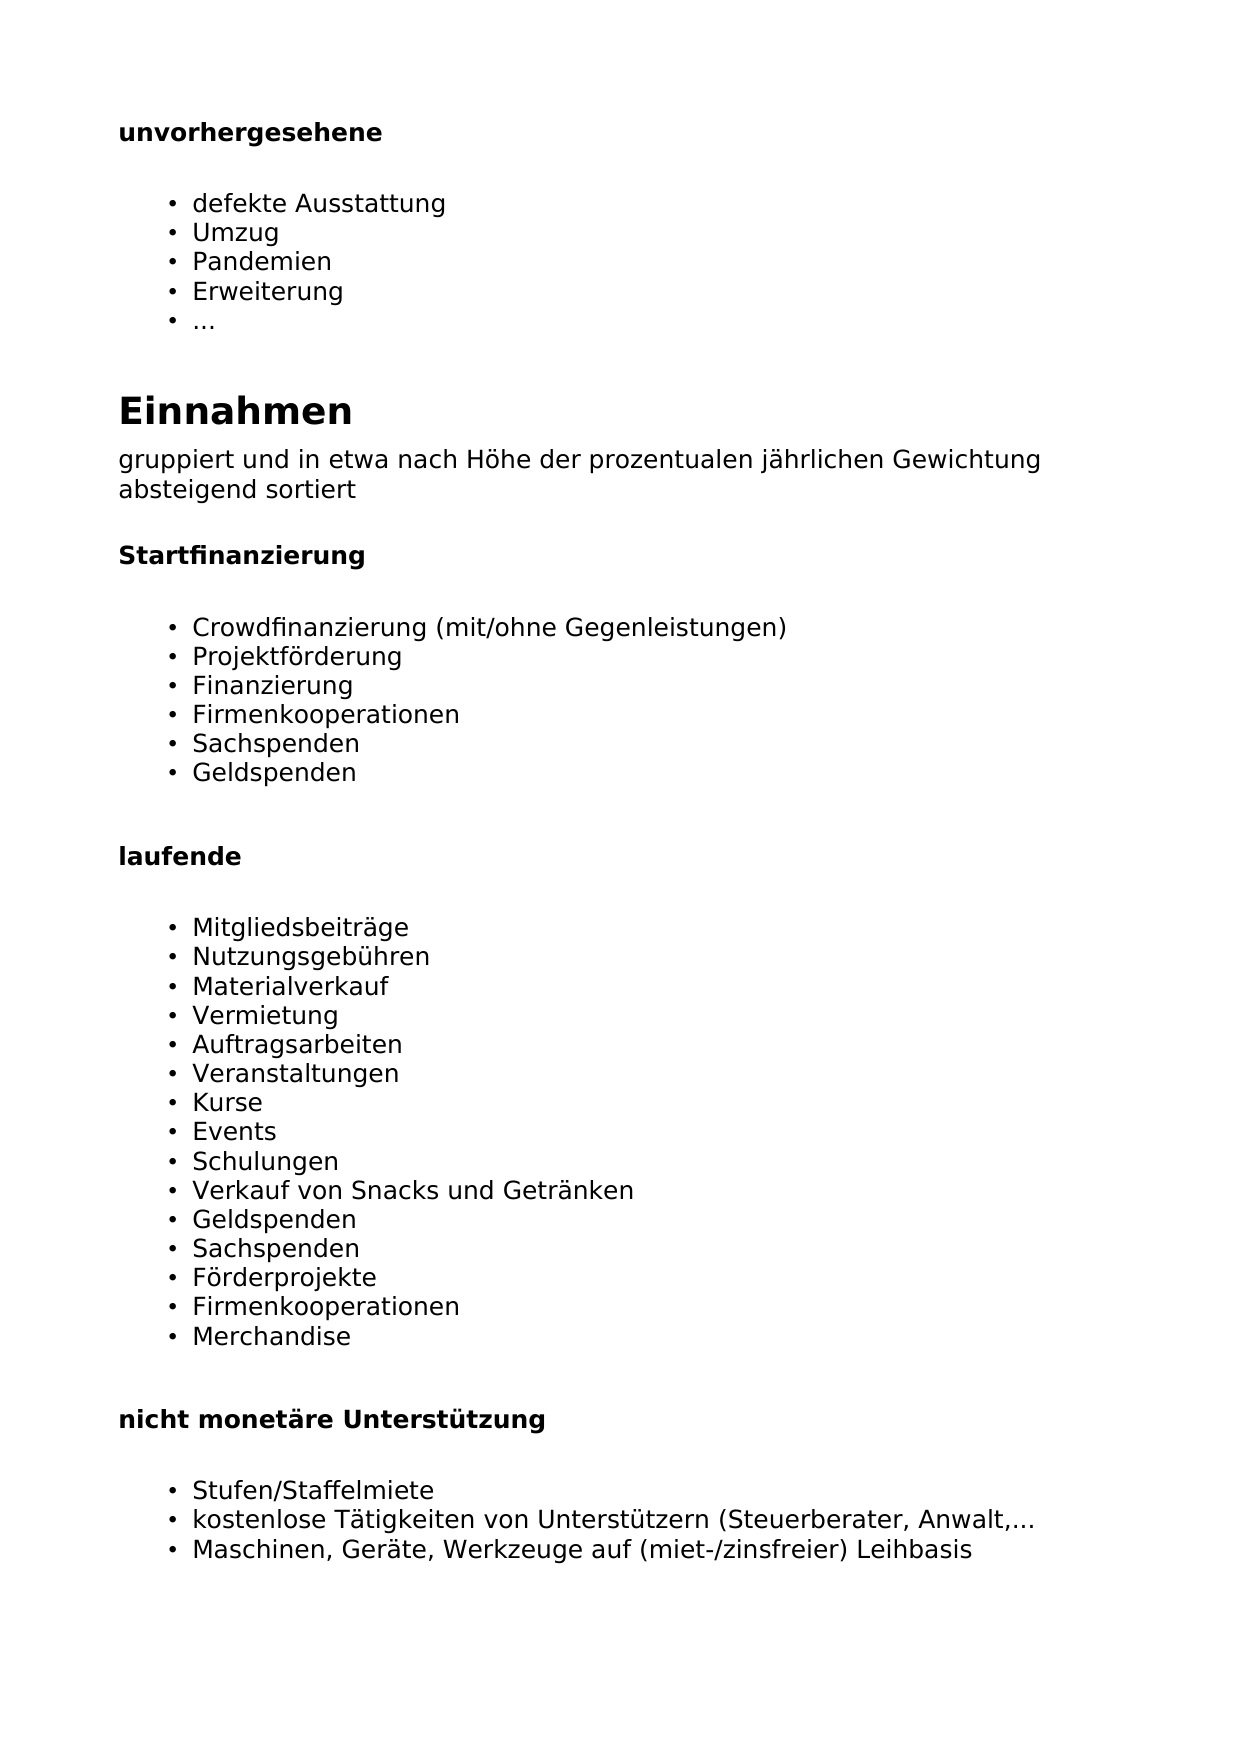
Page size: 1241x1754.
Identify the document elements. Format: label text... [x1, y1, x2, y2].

list Sachspenden [177, 729, 1122, 758]
list Firmenkooperationen [177, 1292, 1122, 1322]
list Pandemien [177, 248, 1122, 277]
list Maschinen, Geräte, Werkzeuge auf (miet-/zinsfreier) Leihbasis [177, 1535, 1122, 1564]
list Förderprojekte [177, 1263, 1122, 1292]
list Stufen/Staffelmiete [177, 1476, 1122, 1506]
list Verkauf von Snacks und Getränken [177, 1176, 1122, 1205]
list Merchandise [177, 1322, 1122, 1351]
list kostenlose Tätigkeiten von Unterstützern (Steuerberater, Anwalt,... [177, 1506, 1122, 1535]
subtitle nicht monetäre Unterstützung [118, 1405, 1122, 1434]
list Materialverkauf [177, 972, 1122, 1001]
list Geldspenden [177, 1205, 1122, 1234]
list Nutzungsgebühren [177, 942, 1122, 972]
list Schulungen [177, 1147, 1122, 1176]
list Erweiterung [177, 277, 1122, 306]
list Sachspenden [177, 1234, 1122, 1263]
list Crowdfinanzierung (mit/ohne Gegenleistungen) [177, 613, 1122, 642]
list Mitgliedsbeiträge [177, 913, 1122, 942]
subtitle unvorhergesehene [118, 118, 1122, 147]
list Projektförderung [177, 642, 1122, 671]
list Events [177, 1117, 1122, 1147]
list Vermietung [177, 1001, 1122, 1030]
subtitle laufende [118, 842, 1122, 871]
list Umzug [177, 218, 1122, 248]
list ... [177, 306, 1122, 335]
list Veranstaltungen [177, 1059, 1122, 1088]
subtitle Einnahmen [118, 389, 1122, 433]
list Kurse [177, 1088, 1122, 1117]
subtitle Startfinanzierung [118, 542, 1122, 571]
list Firmenkooperationen [177, 700, 1122, 729]
list Auftragsarbeiten [177, 1030, 1122, 1059]
list Geldspenden [177, 758, 1122, 788]
text gruppiert und in etwa nach Höhe der prozentualen jährlichen Gewichtung absteigend sortiert [118, 446, 1122, 504]
list defekte Ausstattung [177, 189, 1122, 218]
list Finanzierung [177, 671, 1122, 700]
